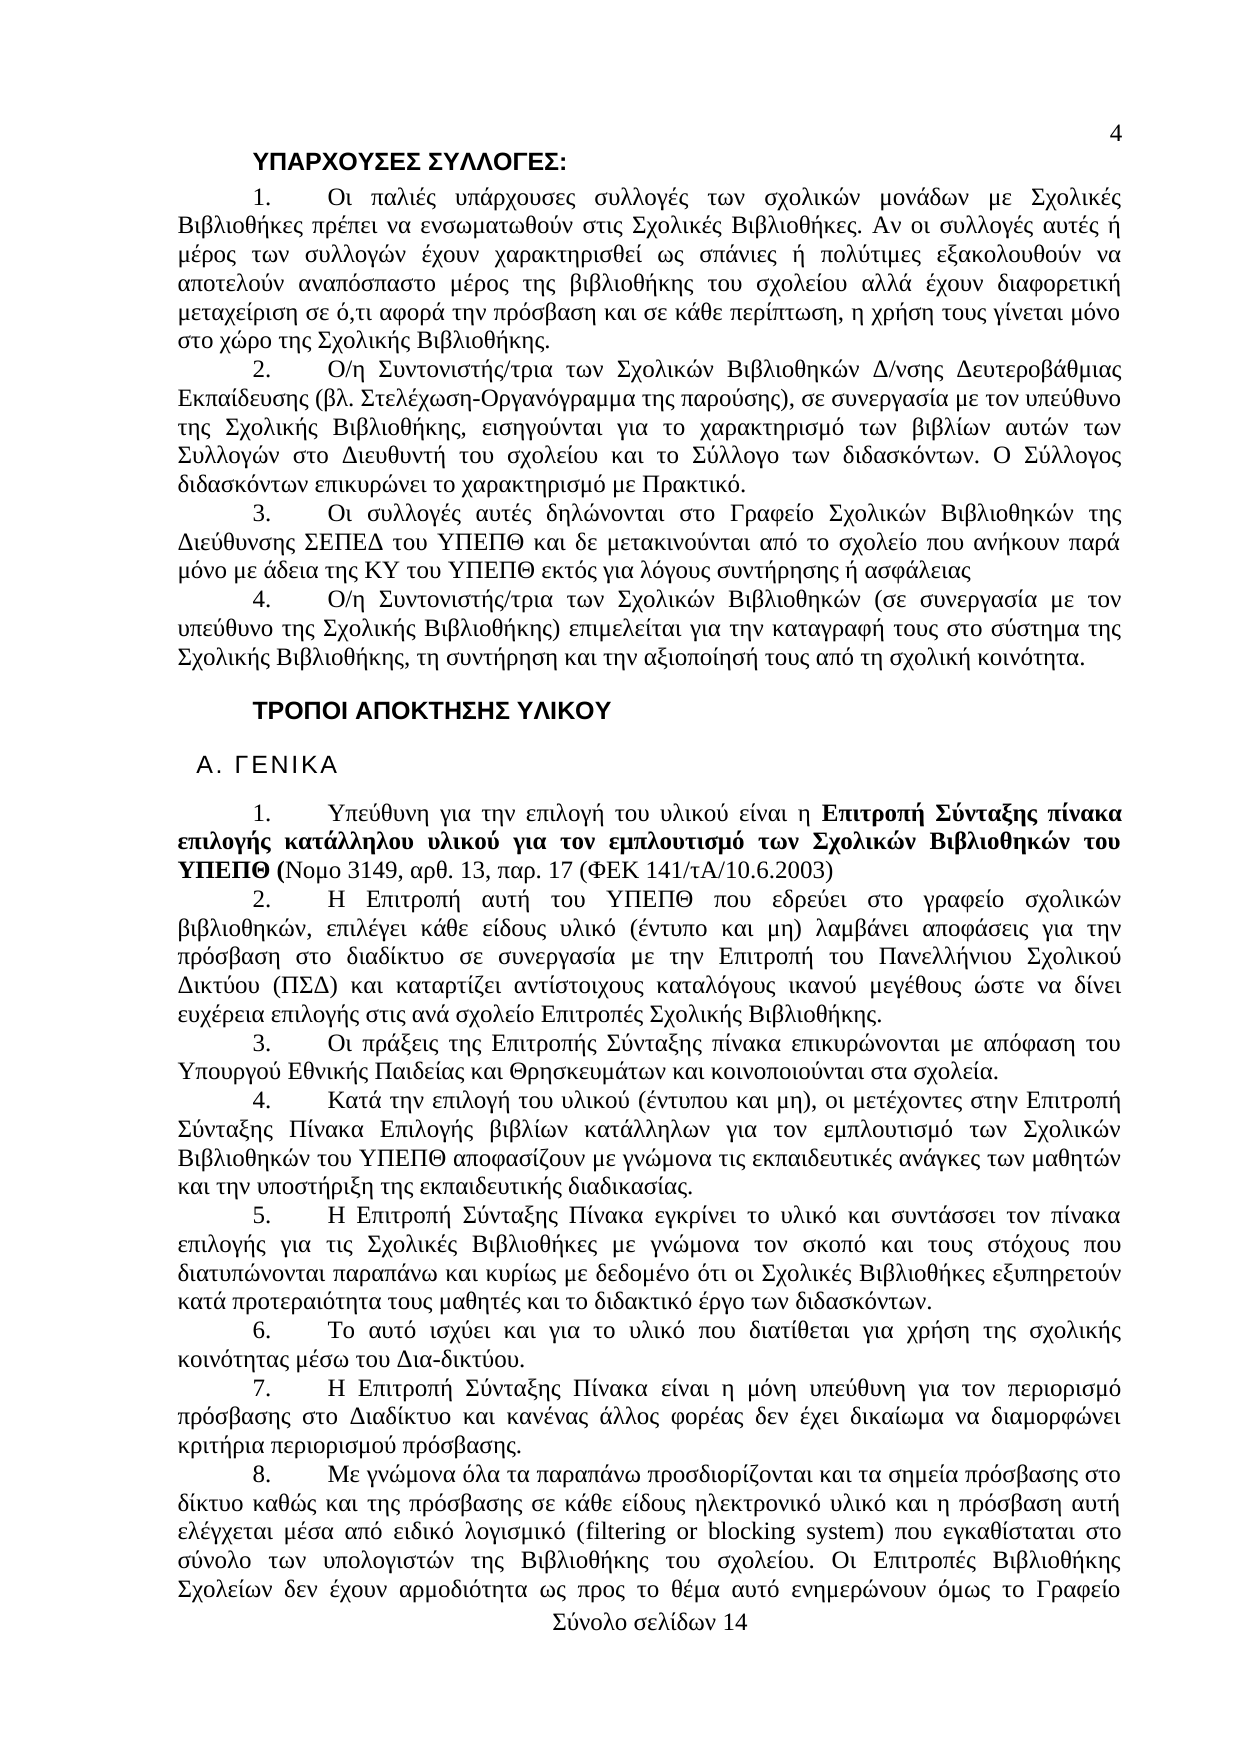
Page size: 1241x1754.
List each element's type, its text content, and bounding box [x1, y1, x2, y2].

list Υπεύθυνη για την επιλογή του υλικού είναι η Επιτροπή Σύνταξης πίνακα επιλογής κατάλληλου υλικού για τον εμπλουτισμό των Σχολικών Βιβλιοθηκών του ΥΠΕΠΘ (Νομο 3149, αρθ. 13, παρ. 17 (ΦΕΚ 141/τΑ/10.6.2003) [177, 798, 1122, 884]
list Το αυτό ισχύει και για το υλικό που διατίθεται για χρήση της σχολικής κοινότητας μέσω του Δια-δικτύου. [177, 1315, 1122, 1373]
list Η Επιτροπή Σύνταξης Πίνακα είναι η μόνη υπεύθυνη για τον περιορισμό πρόσβασης στο Διαδίκτυο και κανένας άλλος φορέας δεν έχει δικαίωμα να διαμορφώνει κριτήρια περιορισμού πρόσβασης. [177, 1373, 1122, 1459]
list Ο/η Συντονιστής/τρια των Σχολικών Βιβλιοθηκών (σε συνεργασία με τον υπεύθυνο της Σχολικής Βιβλιοθήκης) επιμελείται για την καταγραφή τους στο σύστημα της Σχολικής Βιβλιοθήκης, τη συντήρηση και την αξιοποίησή τους από τη σχολική κοινότητα. [177, 584, 1122, 671]
list Οι παλιές υπάρχουσες συλλογές των σχολικών μονάδων με Σχολικές Βιβλιοθήκες πρέπει να ενσωματωθούν στις Σχολικές Βιβλιοθήκες. Αν οι συλλογές αυτές ή μέρος των συλλογών έχουν χαρακτηρισθεί ως σπάνιες ή πολύτιμες εξακολουθούν να αποτελούν αναπόσπαστο μέρος της βιβλιοθήκης του σχολείου αλλά έχουν διαφορετική μεταχείριση σε ό,τι αφορά την πρόσβαση και σε κάθε περίπτωση, η χρήση τους γίνεται μόνο στο χώρο της Σχολικής Βιβλιοθήκης. [177, 182, 1122, 354]
list Οι πράξεις της Επιτροπής Σύνταξης πίνακα επικυρώνονται με απόφαση του Υπουργού Εθνικής Παιδείας και Θρησκευμάτων και κοινοποιούνται στα σχολεία. [177, 1028, 1122, 1085]
list Η Επιτροπή Σύνταξης Πίνακα εγκρίνει το υλικό και συντάσσει τον πίνακα επιλογής για τις Σχολικές Βιβλιοθήκες με γνώμονα τον σκοπό και τους στόχους που διατυπώνονται παραπάνω και κυρίως με δεδομένο ότι οι Σχολικές Βιβλιοθήκες εξυπηρετούν κατά προτεραιότητα τους μαθητές και το διδακτικό έργο των διδασκόντων. [177, 1200, 1122, 1315]
list Κατά την επιλογή του υλικού (έντυπου και μη), οι μετέχοντες στην Επιτροπή Σύνταξης Πίνακα Επιλογής βιβλίων κατάλληλων για τον εμπλουτισμό των Σχολικών Βιβλιοθηκών του ΥΠΕΠΘ αποφασίζουν με γνώμονα τις εκπαιδευτικές ανάγκες των μαθητών και την υποστήριξη της εκπαιδευτικής διαδικασίας. [177, 1085, 1122, 1200]
list Ο/η Συντονιστής/τρια των Σχολικών Βιβλιοθηκών Δ/νσης Δευτεροβάθμιας Εκπαίδευσης (βλ. Στελέχωση-Οργανόγραμμα της παρούσης), σε συνεργασία με τον υπεύθυνο της Σχολικής Βιβλιοθήκης, εισηγούνται για το χαρακτηρισμό των βιβλίων αυτών των Συλλογών στο Διευθυντή του σχολείου και το Σύλλογο των διδασκόντων. Ο Σύλλογος διδασκόντων επικυρώνει το χαρακτηρισμό με Πρακτικό. [177, 354, 1122, 498]
subtitle ΥΠΑΡΧΟΥΣΕΣ ΣΥΛΛΟΓΕΣ: [177, 147, 1122, 176]
subtitle Α. ΓΕΝΙΚΑ [196, 750, 1122, 778]
list Με γνώμονα όλα τα παραπάνω προσδιορίζονται και τα σημεία πρόσβασης στο δίκτυο καθώς και της πρόσβασης σε κάθε είδους ηλεκτρονικό υλικό και η πρόσβαση αυτή ελέγχεται μέσα από ειδικό λογισμικό (filtering or blocking system) που εγκαθίσταται στο σύνολο των υπολογιστών της Βιβλιοθήκης του σχολείου. Οι Επιτροπές Βιβλιοθήκης Σχολείων δεν έχουν αρμοδιότητα ως προς το θέμα αυτό ενημερώνουν όμως το Γραφείο [177, 1459, 1122, 1603]
list Η Επιτροπή αυτή του ΥΠΕΠΘ που εδρεύει στο γραφείο σχολικών βιβλιοθηκών, επιλέγει κάθε είδους υλικό (έντυπο και μη) λαμβάνει αποφάσεις για την πρόσβαση στο διαδίκτυο σε συνεργασία με την Επιτροπή του Πανελλήνιου Σχολικού Δικτύου (ΠΣΔ) και καταρτίζει αντίστοιχους καταλόγους ικανού μεγέθους ώστε να δίνει ευχέρεια επιλογής στις ανά σχολείο Επιτροπές Σχολικής Βιβλιοθήκης. [177, 884, 1122, 1028]
list Οι συλλογές αυτές δηλώνονται στο Γραφείο Σχολικών Βιβλιοθηκών της Διεύθυνσης ΣΕΠΕΔ του ΥΠΕΠΘ και δε μετακινούνται από το σχολείο που ανήκουν παρά μόνο με άδεια της ΚΥ του ΥΠΕΠΘ εκτός για λόγους συντήρησης ή ασφάλειας [177, 498, 1122, 584]
subtitle ΤΡΟΠΟΙ ΑΠΟΚΤΗΣΗΣ ΥΛΙΚΟΥ [177, 696, 1122, 724]
